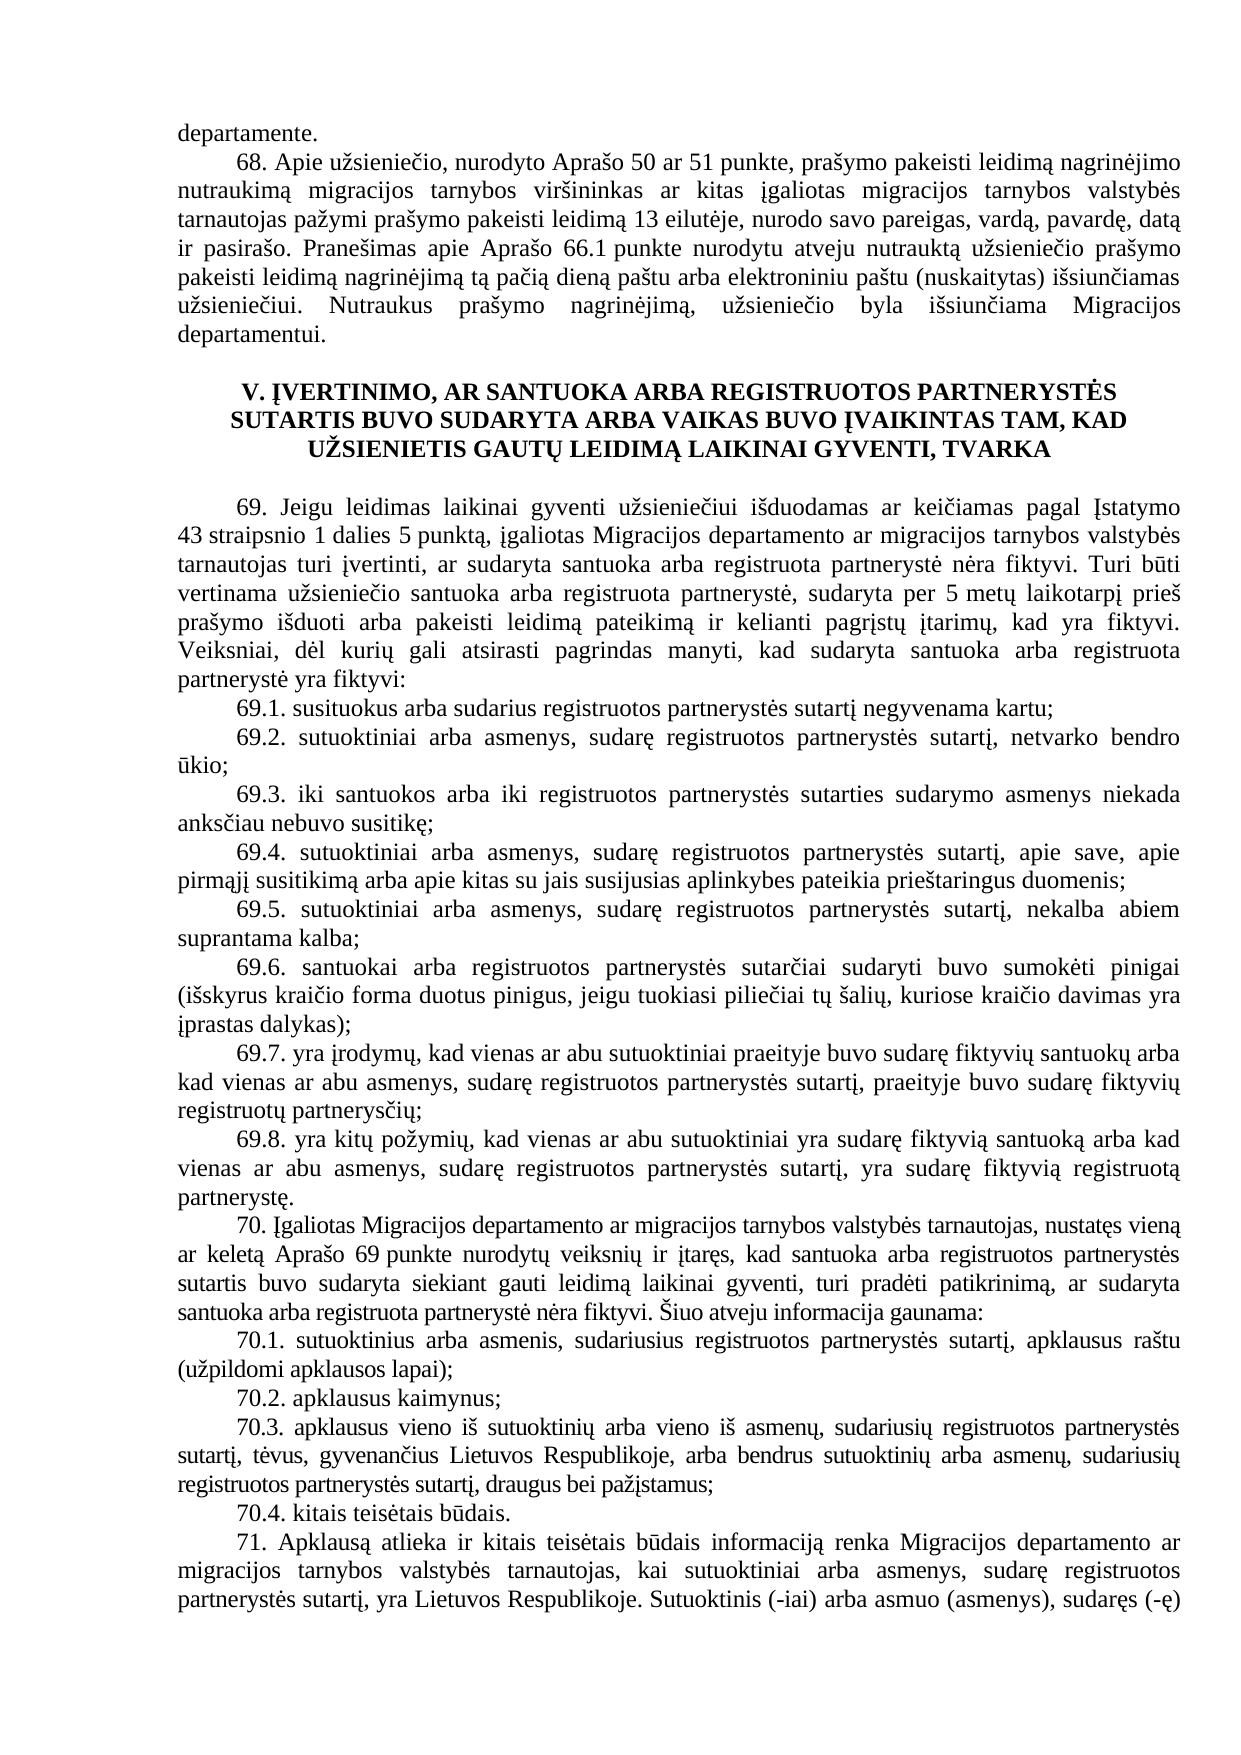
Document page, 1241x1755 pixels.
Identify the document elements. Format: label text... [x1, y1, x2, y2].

text 69.1. susituokus arba sudarius registruotos partnerystės sutartį negyvenama kartu; [177, 693, 1181, 722]
text 70.3. apklausus vieno iš sutuoktinių arba vieno iš asmenų, sudariusių registruotos partnerystės sutartį, tėvus, gyvenančius Lietuvos Respublikoje, arba bendrus sutuoktinių arba asmenų, sudariusių registruotos partnerystės sutartį, draugus bei pažįstamus; [177, 1412, 1181, 1498]
text 70.1. sutuoktinius arba asmenis, sudariusius registruotos partnerystės sutartį, apklausus raštu (užpildomi apklausos lapai); [177, 1326, 1181, 1383]
text departamente. [177, 118, 1181, 147]
text 70.2. apklausus kaimynus; [177, 1383, 1181, 1412]
text V. ĮVERTINIMo, AR SANTUOKA ARBA REGISTRUOTOS PARTNERYSTĖS SUTARTIS BUVO SUDARYTA ARBA VAIKAS BUVO ĮVAIKINTAS TAM, KAD UŽSIENIETIS GAUTŲ LEIDIMĄ LAIKINAI GYVENTI, tvarka [177, 377, 1181, 463]
text 70.4. kitais teisėtais būdais. [177, 1498, 1181, 1527]
text 69.3. iki santuokos arba iki registruotos partnerystės sutarties sudarymo asmenys niekada anksčiau nebuvo susitikę; [177, 779, 1181, 837]
text 69.6. santuokai arba registruotos partnerystės sutarčiai sudaryti buvo sumokėti pinigai (išskyrus kraičio forma duotus pinigus, jeigu tuokiasi piliečiai tų šalių, kuriose kraičio davimas yra įprastas dalykas); [177, 952, 1181, 1038]
text 70. Įgaliotas Migracijos departamento ar migracijos tarnybos valstybės tarnautojas, nustatęs vieną ar keletą Aprašo 69 punkte nurodytų veiksnių ir įtaręs, kad santuoka arba registruotos partnerystės sutartis buvo sudaryta siekiant gauti leidimą laikinai gyventi, turi pradėti patikrinimą, ar sudaryta santuoka arba registruota partnerystė nėra fiktyvi. Šiuo atveju informacija gaunama: [177, 1211, 1181, 1326]
text 71. Apklausą atlieka ir kitais teisėtais būdais informaciją renka Migracijos departamento ar migracijos tarnybos valstybės tarnautojas, kai sutuoktiniai arba asmenys, sudarę registruotos partnerystės sutartį, yra Lietuvos Respublikoje. Sutuoktinis (-iai) arba asmuo (asmenys), sudaręs (-ę) [177, 1527, 1181, 1613]
text 69.7. yra įrodymų, kad vienas ar abu sutuoktiniai praeityje buvo sudarę fiktyvių santuokų arba kad vienas ar abu asmenys, sudarę registruotos partnerystės sutartį, praeityje buvo sudarę fiktyvių registruotų partnerysčių; [177, 1038, 1181, 1124]
text 69.8. yra kitų požymių, kad vienas ar abu sutuoktiniai yra sudarę fiktyvią santuoką arba kad vienas ar abu asmenys, sudarę registruotos partnerystės sutartį, yra sudarę fiktyvią registruotą partnerystę. [177, 1124, 1181, 1211]
text 68. Apie užsieniečio, nurodyto Aprašo 50 ar 51 punkte, prašymo pakeisti leidimą nagrinėjimo nutraukimą migracijos tarnybos viršininkas ar kitas įgaliotas migracijos tarnybos valstybės tarnautojas pažymi prašymo pakeisti leidimą 13 eilutėje, nurodo savo pareigas, vardą, pavardę, datą ir pasirašo. Pranešimas apie Aprašo 66.1 punkte nurodytu atveju nutrauktą užsieniečio prašymo pakeisti leidimą nagrinėjimą tą pačią dieną paštu arba elektroniniu paštu (nuskaitytas) išsiunčiamas užsieniečiui. Nutraukus prašymo nagrinėjimą, užsieniečio byla išsiunčiama Migracijos departamentui. [177, 147, 1181, 348]
text 69. Jeigu leidimas laikinai gyventi užsieniečiui išduodamas ar keičiamas pagal Įstatymo 43 straipsnio 1 dalies 5 punktą, įgaliotas Migracijos departamento ar migracijos tarnybos valstybės tarnautojas turi įvertinti, ar sudaryta santuoka arba registruota partnerystė nėra fiktyvi. Turi būti vertinama užsieniečio santuoka arba registruota partnerystė, sudaryta per 5 metų laikotarpį prieš prašymo išduoti arba pakeisti leidimą pateikimą ir kelianti pagrįstų įtarimų, kad yra fiktyvi. Veiksniai, dėl kurių gali atsirasti pagrindas manyti, kad sudaryta santuoka arba registruota partnerystė yra fiktyvi: [177, 492, 1181, 693]
text 69.2. sutuoktiniai arba asmenys, sudarę registruotos partnerystės sutartį, netvarko bendro ūkio; [177, 722, 1181, 779]
text 69.5. sutuoktiniai arba asmenys, sudarę registruotos partnerystės sutartį, nekalba abiem suprantama kalba; [177, 894, 1181, 952]
text 69.4. sutuoktiniai arba asmenys, sudarę registruotos partnerystės sutartį, apie save, apie pirmąjį susitikimą arba apie kitas su jais susijusias aplinkybes pateikia prieštaringus duomenis; [177, 837, 1181, 894]
